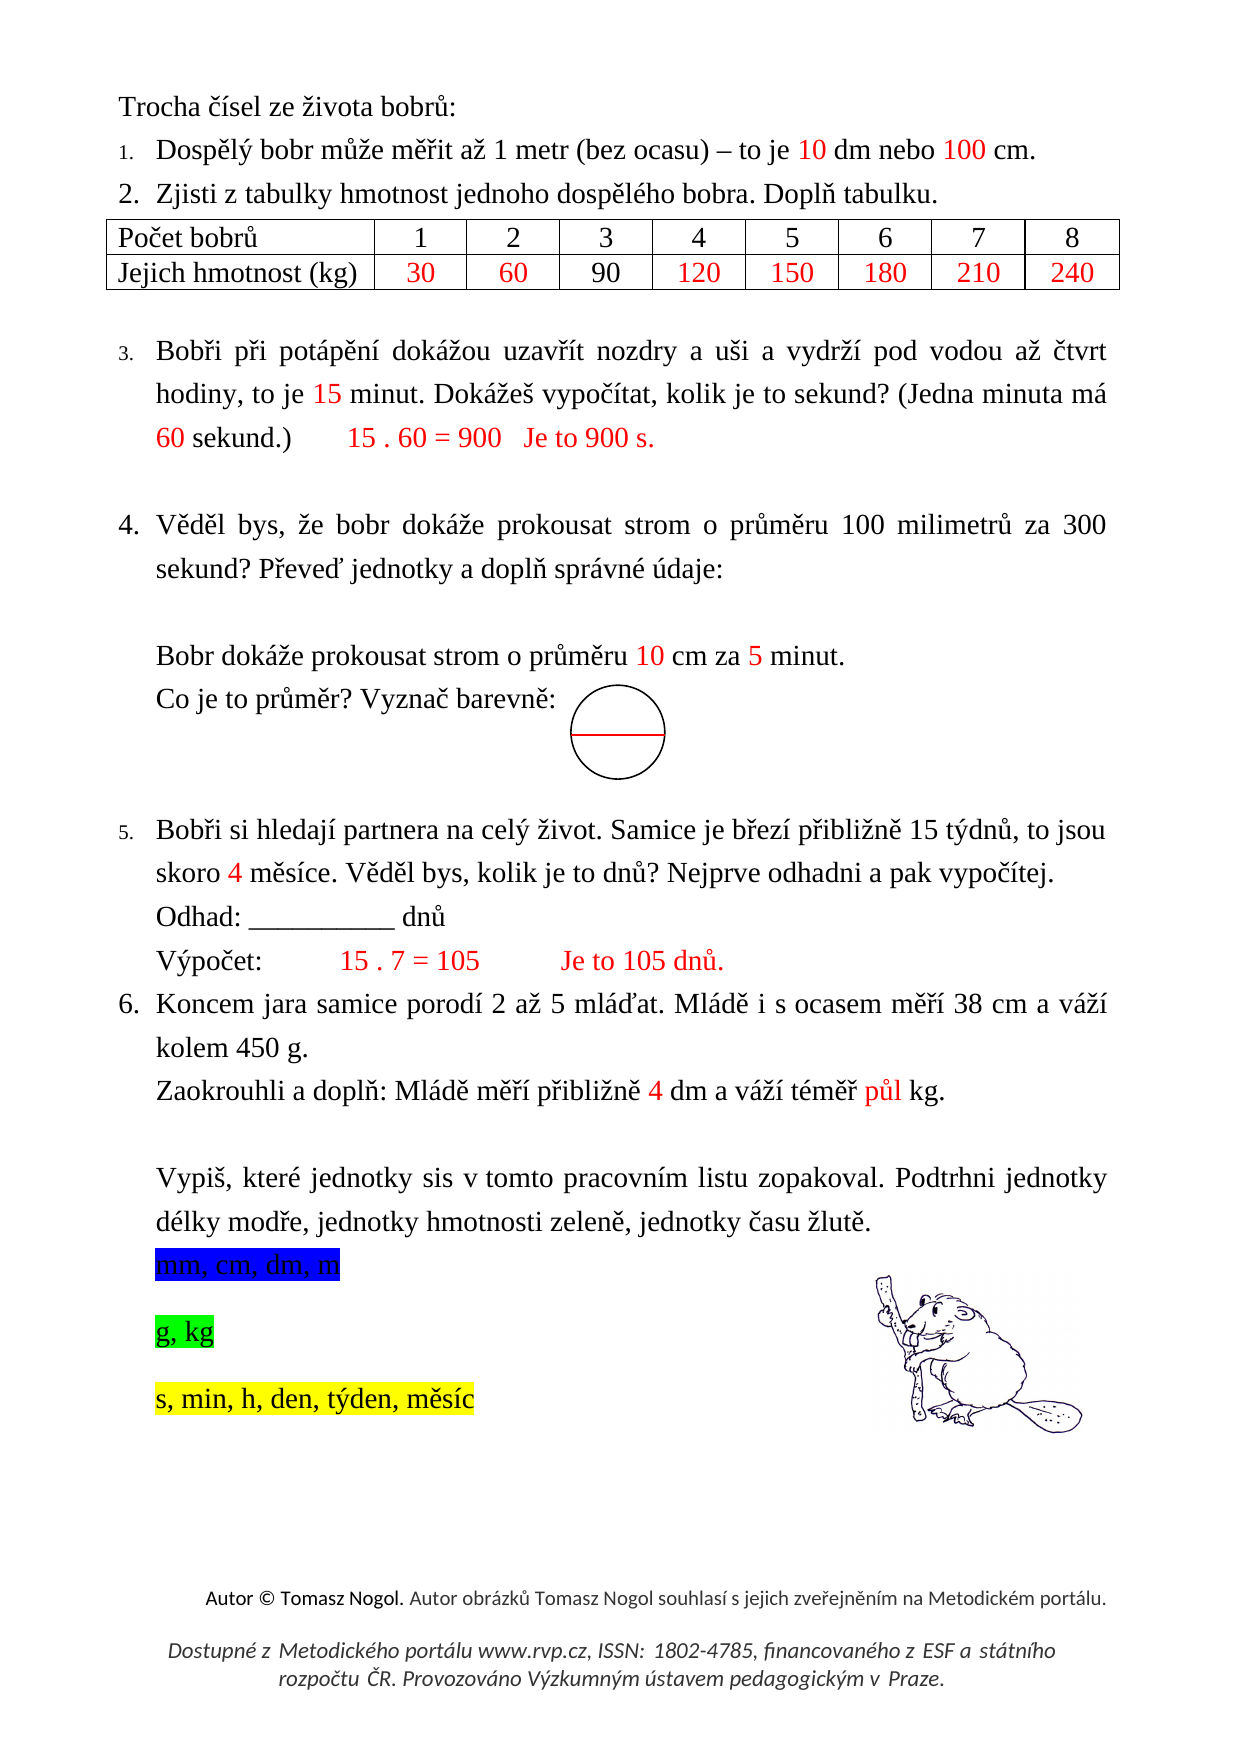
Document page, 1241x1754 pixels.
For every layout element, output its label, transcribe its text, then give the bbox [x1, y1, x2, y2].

list Koncem jara samice porodí 2 až 5 mláďat. Mládě i s ocasem měří 38 cm a váží kolem 450 g. [118, 986, 1107, 1063]
table_header 4 [653, 220, 745, 254]
table_header 2 [467, 220, 559, 254]
table_header 3 [560, 220, 652, 254]
text [1088, 1382, 1107, 1415]
table_header 7 [932, 220, 1024, 254]
table_cell 60 [467, 255, 559, 288]
text [1088, 1314, 1107, 1348]
text mm, cm, dm, m [155, 1247, 1107, 1441]
text Odhad: __________ dnů [156, 899, 1107, 933]
table_header 1 [375, 220, 466, 254]
list Bobři si hledají partnera na celý život. Samice je březí přibližně 15 týdnů, to jsou skoro 4 měsíce. Věděl bys, kolik je to dnů? Nejprve odhadni a pak vypočítej. [118, 812, 1107, 889]
text s, min, h, den, týden, měsíc [155, 1382, 871, 1415]
table_cell Jejich hmotnost (kg) [107, 255, 374, 288]
text Výpočet: 15 . 7 = 105 Je to 105 dnů. [156, 943, 1107, 976]
list Věděl bys, že bobr dokáže prokousat strom o průměru 100 milimetrů za 300 sekund? Převeď jednotky a doplň správné údaje: [118, 507, 1107, 584]
text Trocha čísel ze života bobrů: [118, 89, 1107, 122]
table_header 5 [746, 220, 838, 254]
text Vypiš, které jednotky sis v tomto pracovním listu zopakoval. Podtrhni jednotky délky modře, jednotky hmotnosti zeleně, jednotky času žlutě. [156, 1160, 1107, 1237]
picture [872, 1273, 1087, 1439]
table_header 6 [839, 220, 931, 254]
table_cell 210 [932, 255, 1024, 288]
list Zjisti z tabulky hmotnost jednoho dospělého bobra. Doplň tabulku. [118, 176, 1107, 209]
text Zaokrouhli a doplň: Mládě měří přibližně 4 dm a váží téměř půl kg. [156, 1073, 1107, 1107]
table_cell 30 [375, 255, 466, 288]
text g, kg [155, 1314, 871, 1348]
table_header Počet bobrů [107, 220, 374, 254]
table_cell 120 [653, 255, 745, 288]
table_cell 150 [746, 255, 838, 288]
table_header 8 [1026, 220, 1119, 254]
table_cell 240 [1026, 255, 1119, 288]
text Bobr dokáže prokousat strom o průměru 10 cm za 5 minut. [156, 638, 1107, 671]
list Bobři při potápění dokážou uzavřít nozdry a uši a vydrží pod vodou až čtvrt hodiny, to je 15 minut. Dokážeš vypočítat, kolik je to sekund? (Jedna minuta má 60 sekund.) 15 . 60 = 900 Je to 900 s. [118, 333, 1107, 454]
list Dospělý bobr může měřit až 1 metr (bez ocasu) – to je 10 dm nebo 100 cm. [118, 132, 1107, 166]
table_cell 90 [560, 255, 652, 288]
table_cell 180 [839, 255, 931, 288]
text Co je to průměr? Vyznač barevně: [156, 681, 1107, 715]
